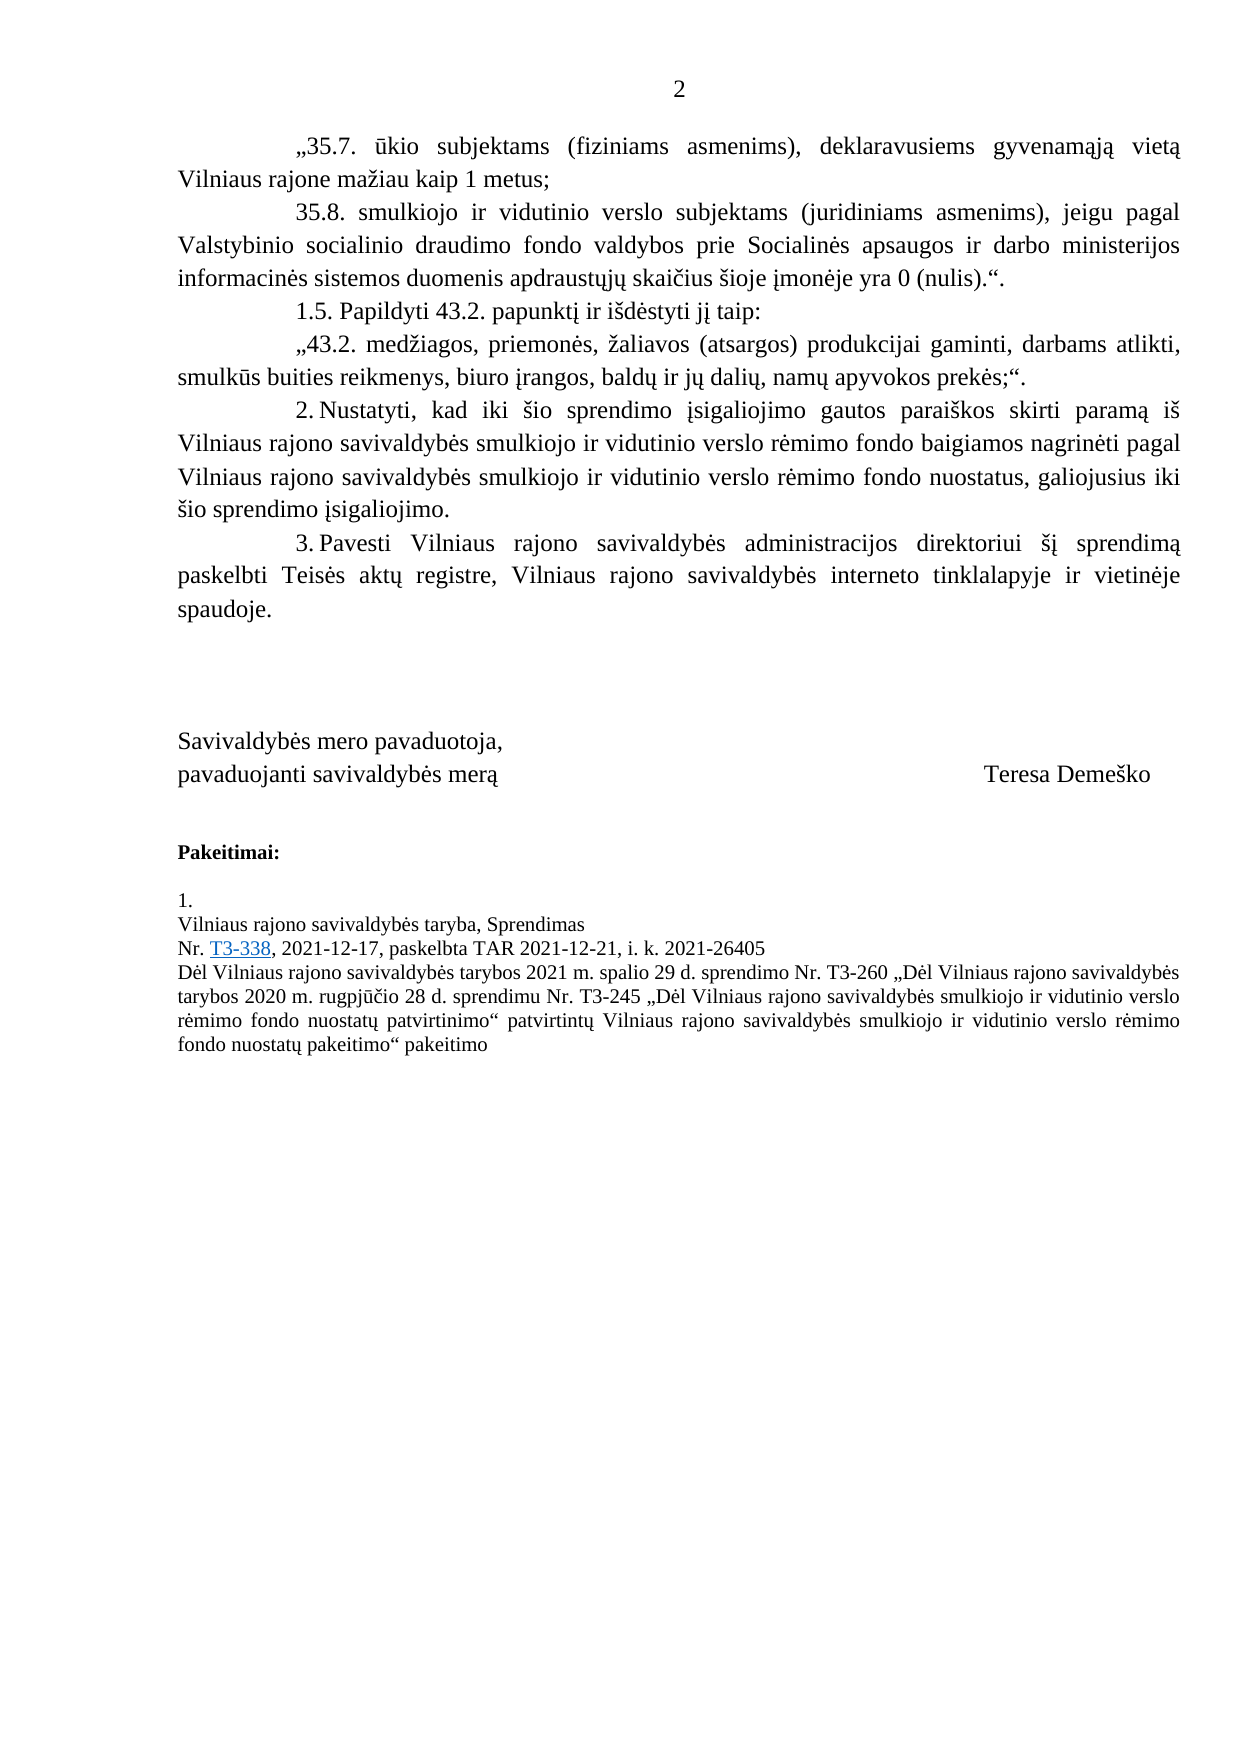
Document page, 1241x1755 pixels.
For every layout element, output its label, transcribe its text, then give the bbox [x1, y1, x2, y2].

text Savivaldybės mero pavaduotoja, [177, 726, 1181, 754]
text Dėl Vilniaus rajono savivaldybės tarybos 2021 m. spalio 29 d. sprendimo Nr. T3-260 „Dėl Vilniaus rajono savivaldybės tarybos 2020 m. rugpjūčio 28 d. sprendimu Nr. T3-245 „Dėl Vilniaus rajono savivaldybės smulkiojo ir vidutinio verslo rėmimo fondo nuostatų patvirtinimo“ patvirtintų Vilniaus rajono savivaldybės smulkiojo ir vidutinio verslo rėmimo fondo nuostatų pakeitimo“ pakeitimo [177, 960, 1181, 1056]
text Vilniaus rajono savivaldybės taryba, Sprendimas [177, 912, 1181, 936]
text 2. Nustatyti, kad iki šio sprendimo įsigaliojimo gautos paraiškos skirti paramą iš Vilniaus rajono savivaldybės smulkiojo ir vidutinio verslo rėmimo fondo baigiamos nagrinėti pagal Vilniaus rajono savivaldybės smulkiojo ir vidutinio verslo rėmimo fondo nuostatus, galiojusius iki šio sprendimo įsigaliojimo. [177, 396, 1181, 523]
text „43.2. medžiagos, priemonės, žaliavos (atsargos) produkcijai gaminti, darbams atlikti, smulkūs buities reikmenys, biuro įrangos, baldų ir jų dalių, namų apyvokos prekės;“. [177, 329, 1181, 391]
text „35.7. ūkio subjektams (fiziniams asmenims), deklaravusiems gyvenamąją vietą Vilniaus rajone mažiau kaip 1 metus; [177, 131, 1181, 193]
text 35.8. smulkiojo ir vidutinio verslo subjektams (juridiniams asmenims), jeigu pagal Valstybinio socialinio draudimo fondo valdybos prie Socialinės apsaugos ir darbo ministerijos informacinės sistemos duomenis apdraustųjų skaičius šioje įmonėje yra 0 (nulis).“. [177, 197, 1181, 292]
text 3. Pavesti Vilniaus rajono savivaldybės administracijos direktoriui šį sprendimą paskelbti Teisės aktų registre, Vilniaus rajono savivaldybės interneto tinklalapyje ir vietinėje spaudoje. [177, 528, 1181, 622]
text Pakeitimai: [177, 840, 1181, 864]
text Nr. T3-338, 2021-12-17, paskelbta TAR 2021-12-21, i. k. 2021-26405 [177, 936, 1181, 960]
text 1.5. Papildyti 43.2. papunktį ir išdėstyti jį taip: [177, 296, 1181, 325]
text 1. [177, 888, 1181, 912]
text pavaduojanti savivaldybės merą Teresa Demeško [177, 759, 1181, 787]
